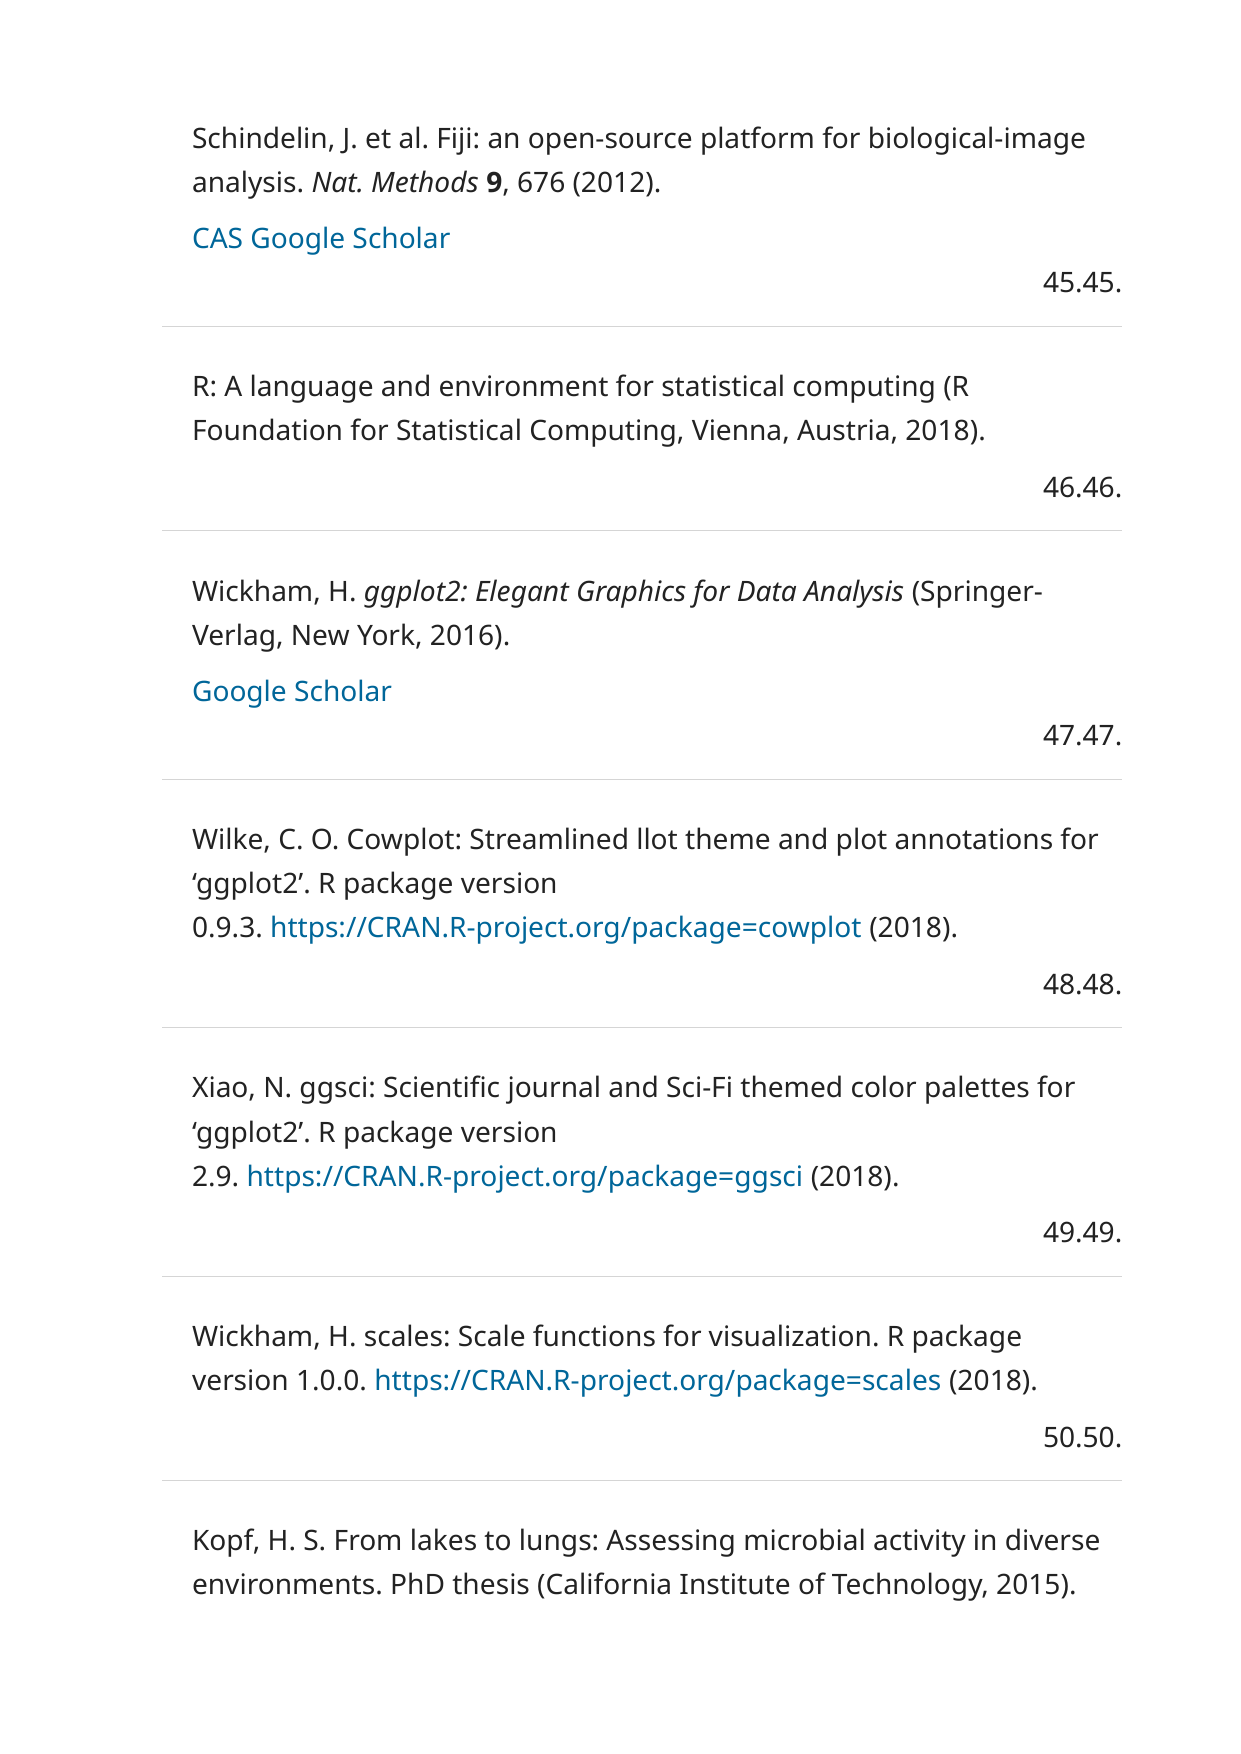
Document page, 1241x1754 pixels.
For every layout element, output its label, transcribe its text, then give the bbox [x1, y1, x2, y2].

list Xiao, N. ggsci: Scientific journal and Sci-Fi themed color palettes for ‘ggplot2’. R package version 2.9. https://CRAN.R-project.org/package=ggsci (2018). [162, 1068, 1122, 1194]
list Schindelin, J. et al. Fiji: an open-source platform for biological-image analysis. Nat. Methods 9, 676 (2012). [162, 118, 1122, 201]
list 47. [162, 716, 1122, 779]
list CAS Google Scholar [162, 219, 1122, 257]
list 46. [162, 467, 1122, 530]
list 50. [162, 1417, 1122, 1480]
list 49. [162, 1212, 1122, 1276]
list Google Scholar [162, 672, 1122, 710]
list R: A language and environment for statistical computing (R Foundation for Statistical Computing, Vienna, Austria, 2018). [162, 367, 1122, 449]
list Wickham, H. scales: Scale functions for visualization. R package version 1.0.0. https://CRAN.R-project.org/package=scales (2018). [162, 1316, 1122, 1399]
list Wickham, H. ggplot2: Elegant Graphics for Data Analysis (Springer-Verlag, New York, 2016). [162, 571, 1122, 653]
list 45. [162, 263, 1122, 326]
list Wilke, C. O. Cowplot: Streamlined llot theme and plot annotations for ‘ggplot2’. R package version 0.9.3. https://CRAN.R-project.org/package=cowplot (2018). [162, 819, 1122, 946]
list 48. [162, 964, 1122, 1027]
list Kopf, H. S. From lakes to lungs: Assessing microbial activity in diverse environments. PhD thesis (California Institute of Technology, 2015). [162, 1521, 1122, 1603]
